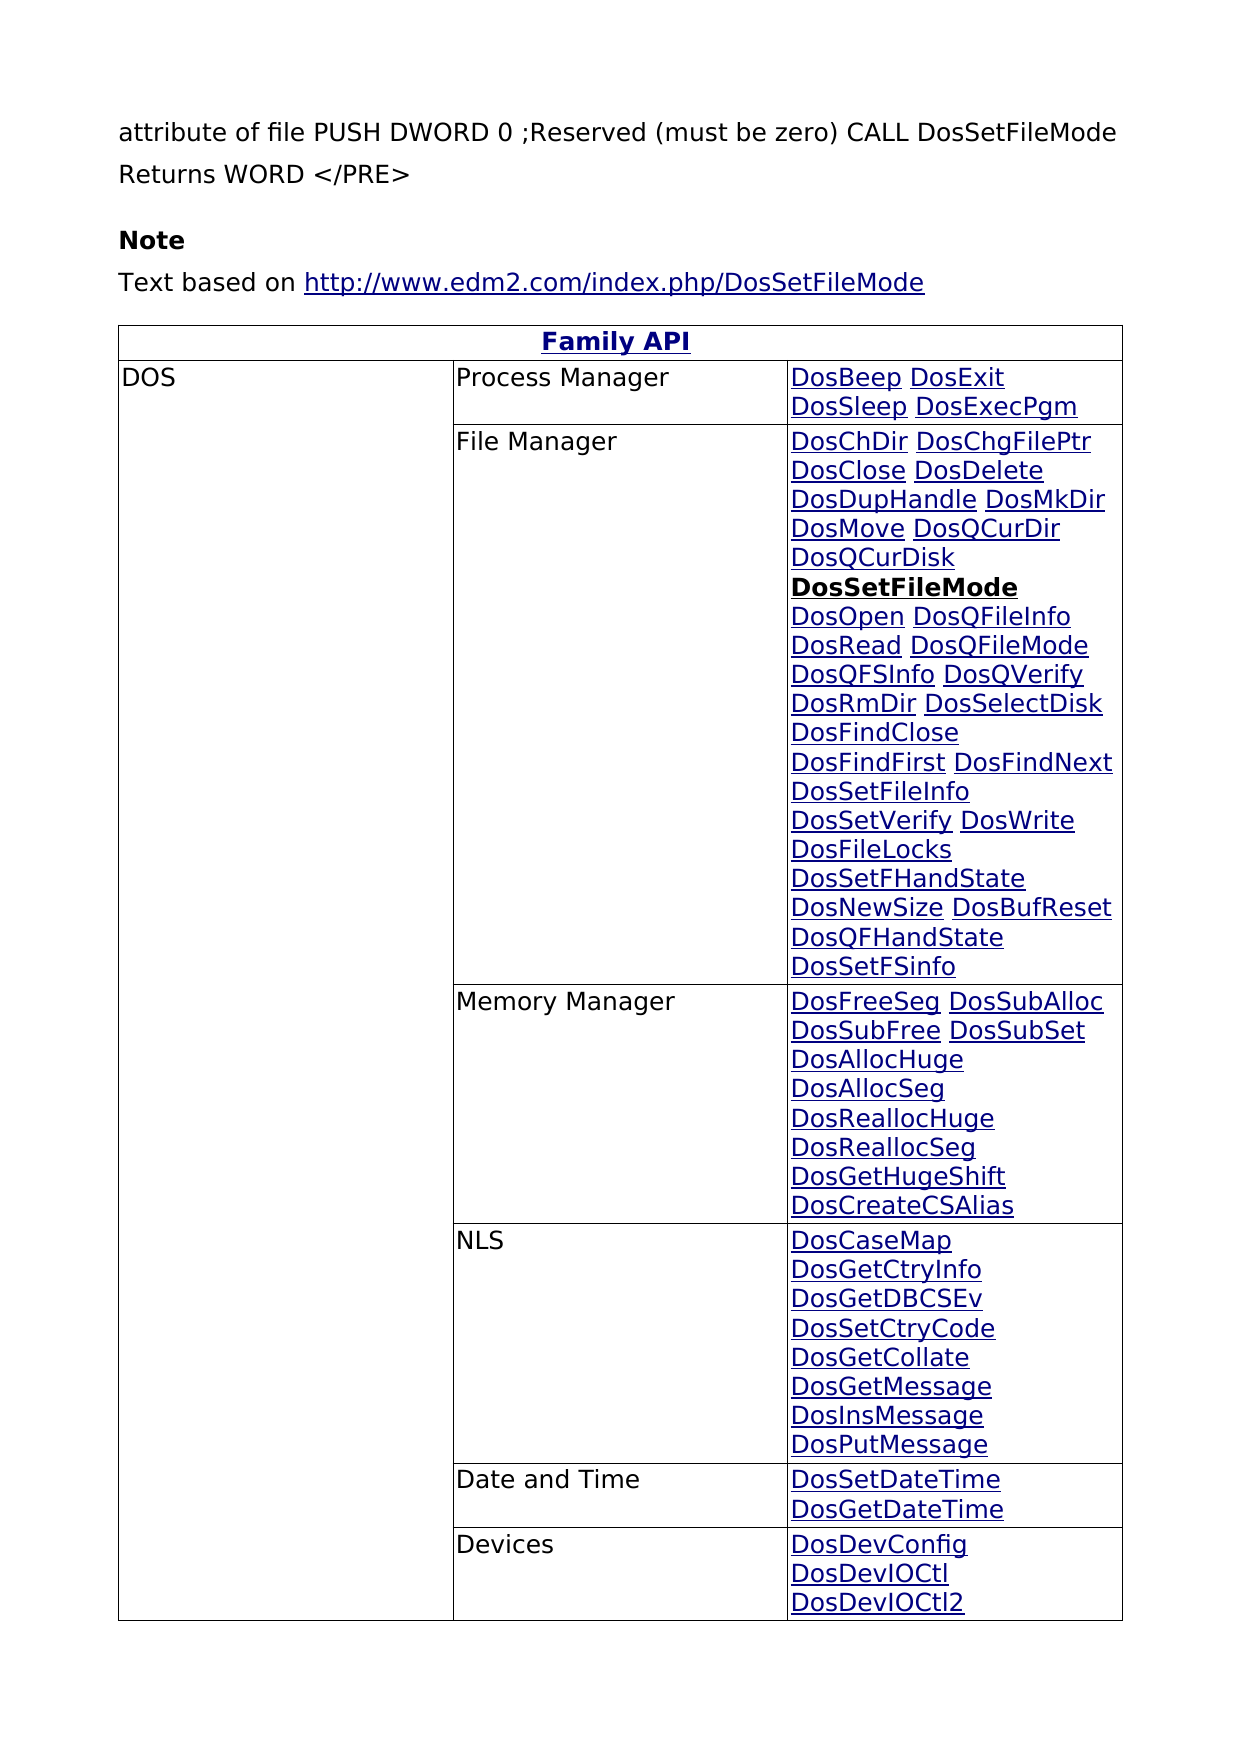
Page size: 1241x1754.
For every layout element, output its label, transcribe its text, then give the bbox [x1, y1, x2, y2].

table_cell File Manager [454, 425, 787, 984]
text attribute of file PUSH DWORD 0 ;Reserved (must be zero) CALL DosSetFileMode [118, 118, 1122, 147]
table_cell Date and Time [454, 1464, 787, 1527]
table_cell DosFreeSeg DosSubAlloc DosSubFree DosSubSet DosAllocHuge DosAllocSeg DosReallocHuge DosReallocSeg DosGetHugeShift DosCreateCSAlias [788, 985, 1122, 1223]
text Returns WORD </PRE> [118, 160, 1122, 189]
table_cell DosDevConfig DosDevIOCtl DosDevIOCtl2 [788, 1528, 1122, 1620]
table_cell DosBeep DosExit DosSleep DosExecPgm [788, 361, 1122, 424]
text Text based on http://www.edm2.com/index.php/DosSetFileMode [118, 268, 1122, 297]
table_cell DosCaseMap DosGetCtryInfo DosGetDBCSEv DosSetCtryCode DosGetCollate DosGetMessage DosInsMessage DosPutMessage [788, 1224, 1122, 1463]
table_cell DosSetDateTime DosGetDateTime [788, 1464, 1122, 1527]
table_cell NLS [454, 1224, 787, 1463]
table_cell Devices [454, 1528, 787, 1620]
table_header Family API [119, 326, 1122, 360]
table_cell Memory Manager [454, 985, 787, 1223]
subtitle Note [118, 226, 1122, 256]
table_cell Process Manager [454, 361, 787, 424]
table_cell DosChDir DosChgFilePtr DosClose DosDelete DosDupHandle DosMkDir DosMove DosQCurDir DosQCurDisk DosSetFileMode DosOpen DosQFileInfo DosRead DosQFileMode DosQFSInfo DosQVerify DosRmDir DosSelectDisk DosFindClose DosFindFirst DosFindNext DosSetFileInfo DosSetVerify DosWrite DosFileLocks DosSetFHandState DosNewSize DosBufReset DosQFHandState DosSetFSinfo [788, 425, 1122, 984]
table_cell DOS [119, 361, 453, 1620]
